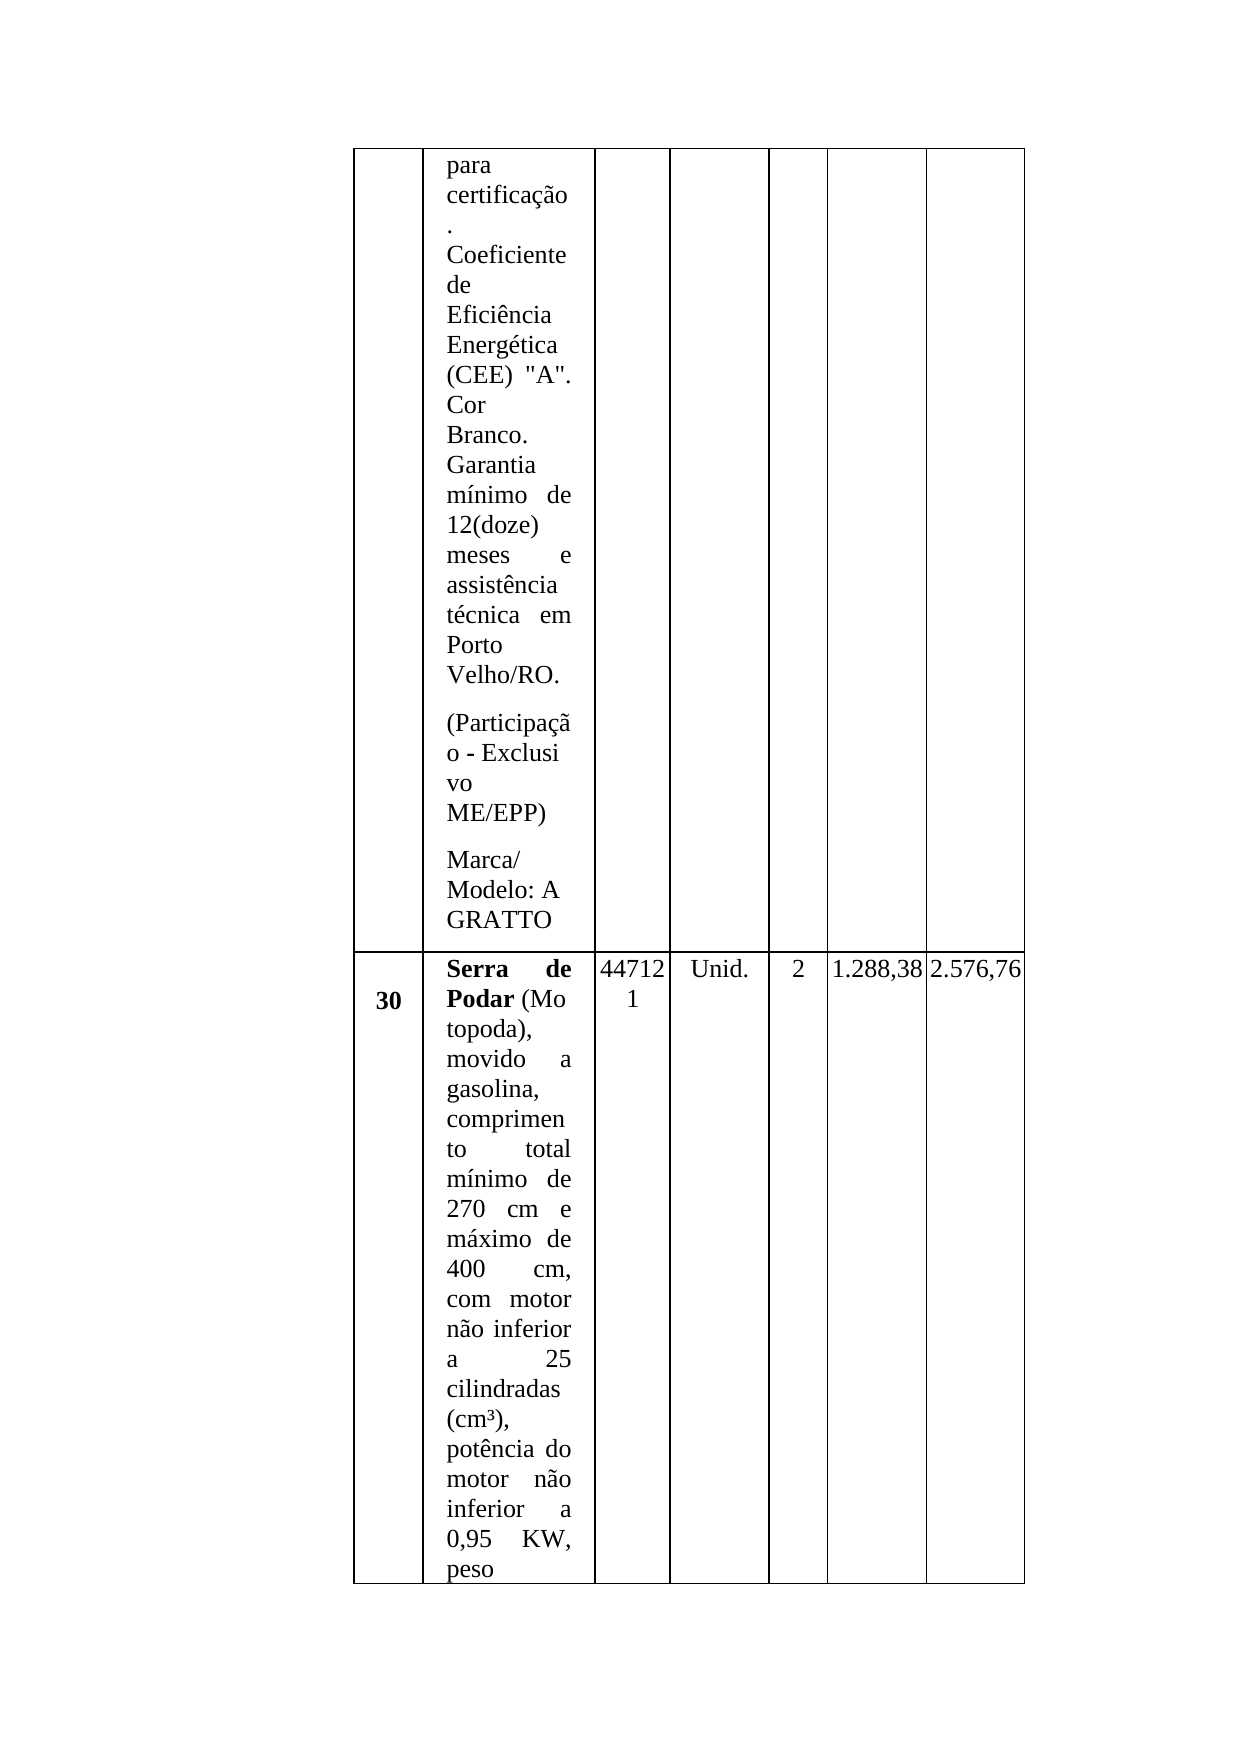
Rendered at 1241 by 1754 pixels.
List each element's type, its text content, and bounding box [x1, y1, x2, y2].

table_cell [927, 149, 1024, 951]
table_cell 2.576,76 [927, 953, 1024, 1583]
table_cell para certificação. Coeficiente de Eficiência Energética (CEE) "A". Cor Branco. Garantia mínimo de 12(doze) meses e assistência técnica em Porto Velho/RO. (Participação - Exclusivo ME/EPP) Marca/ Modelo: AGRATTO [424, 149, 594, 951]
table_cell 447121 [596, 953, 669, 1583]
table_cell Serra de Podar (Motopoda), movido a gasolina, comprimento total mínimo de 270 cm e máximo de 400 cm, com motor não inferior a 25 cilindradas (cm³), potência do motor não inferior a 0,95 KW, peso [424, 953, 594, 1583]
table_cell [828, 149, 926, 951]
table_cell Unid. [671, 953, 768, 1583]
table_cell 1.288,38 [828, 953, 926, 1583]
table_cell [671, 149, 768, 951]
table_cell [355, 149, 422, 951]
table_cell 2 [770, 953, 827, 1583]
table_cell [770, 149, 827, 951]
table_cell 30 [355, 953, 422, 1583]
table_cell [596, 149, 669, 951]
